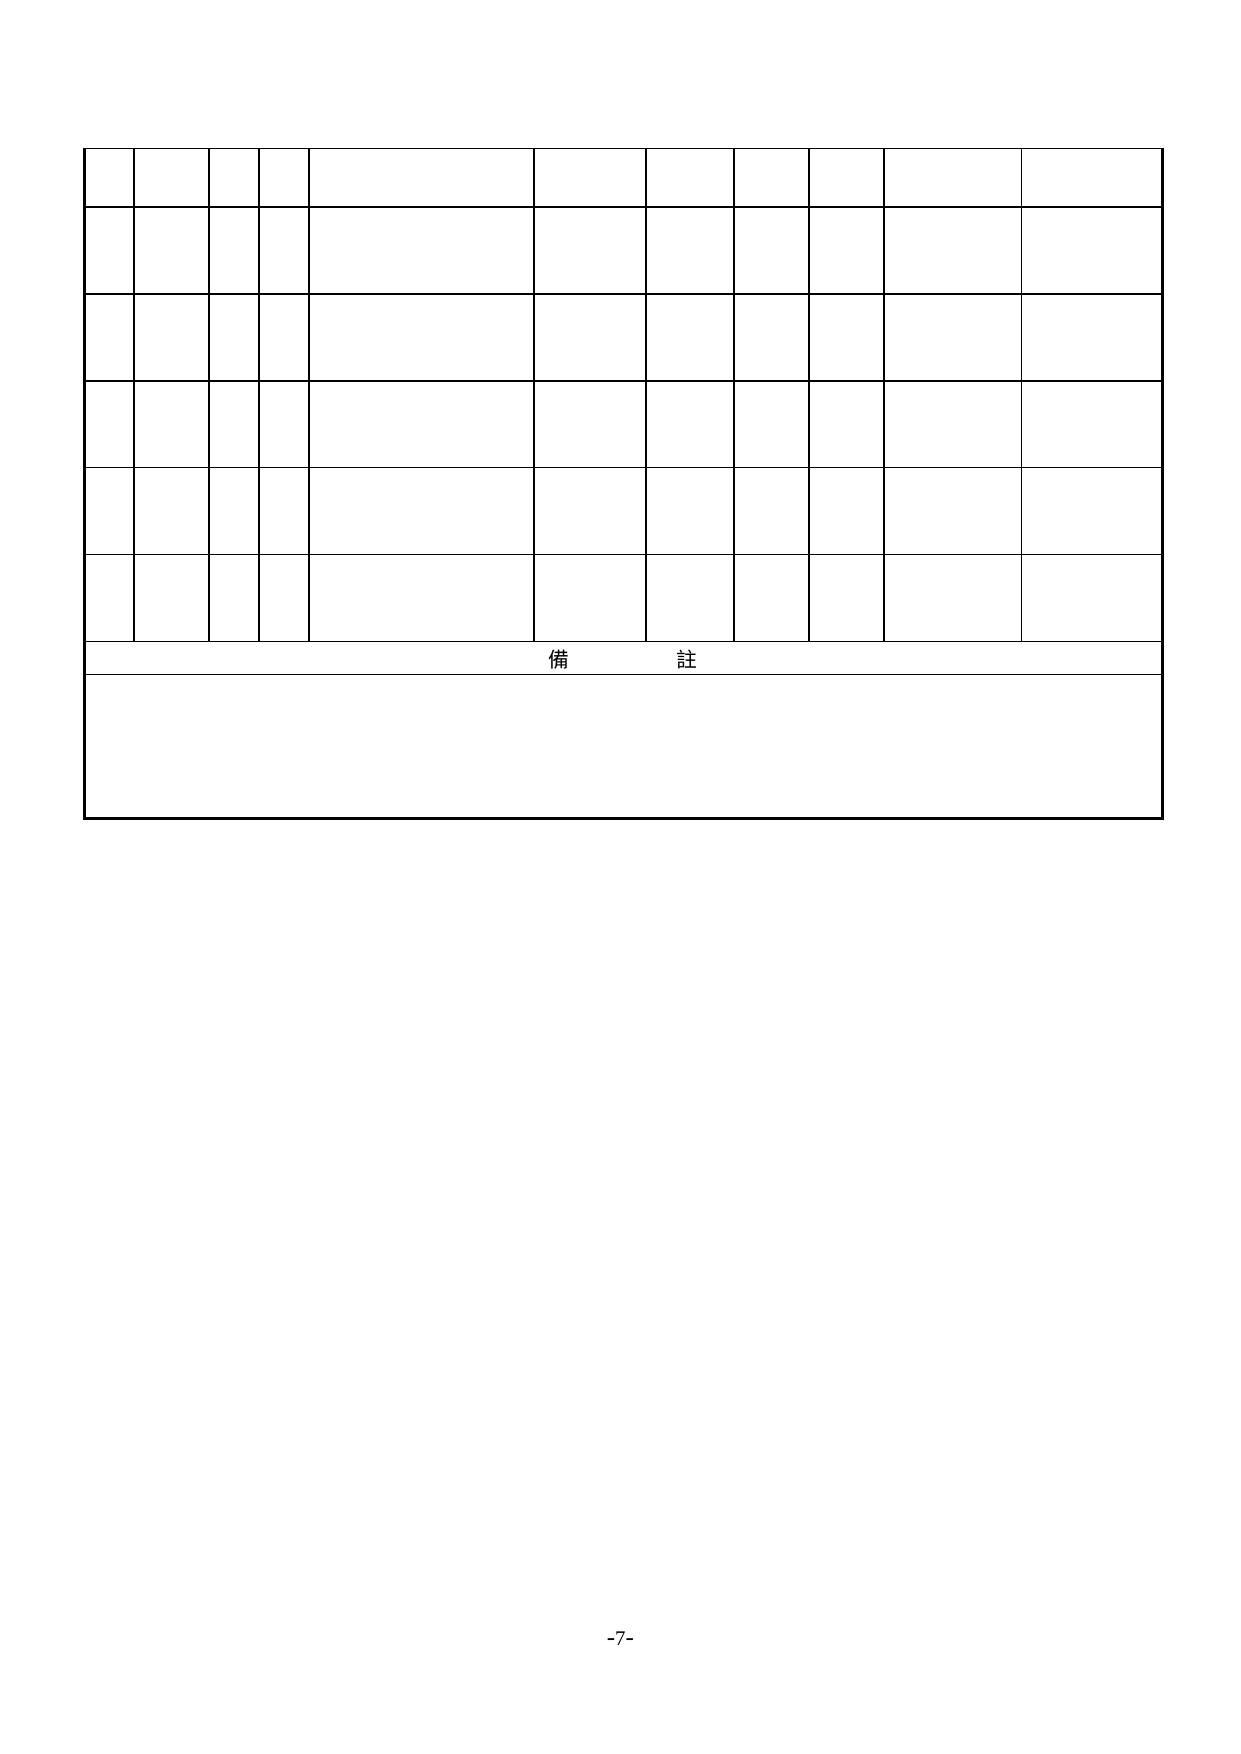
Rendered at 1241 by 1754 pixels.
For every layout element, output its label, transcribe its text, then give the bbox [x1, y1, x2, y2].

table_cell [86, 295, 133, 380]
table_cell [647, 208, 733, 293]
table_cell [86, 468, 133, 554]
table_cell [535, 468, 645, 554]
table_cell [260, 468, 308, 554]
table_cell [310, 149, 533, 206]
table_cell [1022, 208, 1161, 293]
table_cell [735, 149, 808, 206]
table_cell [535, 295, 645, 380]
table_cell [1022, 468, 1161, 554]
table_cell [210, 382, 258, 467]
table_cell [810, 382, 883, 467]
table_cell [1022, 295, 1161, 380]
table_cell [210, 295, 258, 380]
table_cell [885, 208, 1021, 293]
table_cell [86, 675, 1161, 817]
table_cell [810, 208, 883, 293]
table_cell [260, 149, 308, 206]
table_cell [810, 555, 883, 641]
table_cell [647, 295, 733, 380]
table_cell [310, 208, 533, 293]
table_cell [1022, 555, 1161, 641]
table_cell [810, 295, 883, 380]
table_cell [135, 468, 208, 554]
table_cell [135, 149, 208, 206]
table_cell [260, 295, 308, 380]
table_cell [885, 382, 1021, 467]
table_cell [535, 149, 645, 206]
table_cell [86, 208, 133, 293]
table_cell [535, 208, 645, 293]
table_cell [210, 555, 258, 641]
table_cell [86, 149, 133, 206]
table_cell [86, 382, 133, 467]
table_cell [1022, 382, 1161, 467]
table_cell [310, 382, 533, 467]
table_cell [647, 555, 733, 641]
table_cell [810, 468, 883, 554]
table_cell [735, 555, 808, 641]
table_cell [260, 555, 308, 641]
table_cell [735, 295, 808, 380]
table_cell [260, 208, 308, 293]
table_cell [210, 149, 258, 206]
table_cell [647, 468, 733, 554]
table_cell [647, 382, 733, 467]
table_cell [885, 555, 1021, 641]
table_cell [210, 468, 258, 554]
table_cell [135, 382, 208, 467]
table_cell [135, 208, 208, 293]
table_cell [735, 382, 808, 467]
table_cell [810, 149, 883, 206]
table_cell [310, 295, 533, 380]
table_cell [310, 555, 533, 641]
table_cell [885, 295, 1021, 380]
table_cell [210, 208, 258, 293]
table_cell [735, 468, 808, 554]
table_cell [135, 295, 208, 380]
table_cell 備 註 [86, 642, 1161, 674]
table_cell [535, 382, 645, 467]
table_cell [885, 468, 1021, 554]
table_cell [86, 555, 133, 641]
table_cell [535, 555, 645, 641]
table_cell [260, 382, 308, 467]
table_cell [885, 149, 1021, 206]
table_cell [1022, 149, 1161, 206]
table_cell [310, 468, 533, 554]
table_cell [135, 555, 208, 641]
table_cell [735, 208, 808, 293]
table_cell [647, 149, 733, 206]
